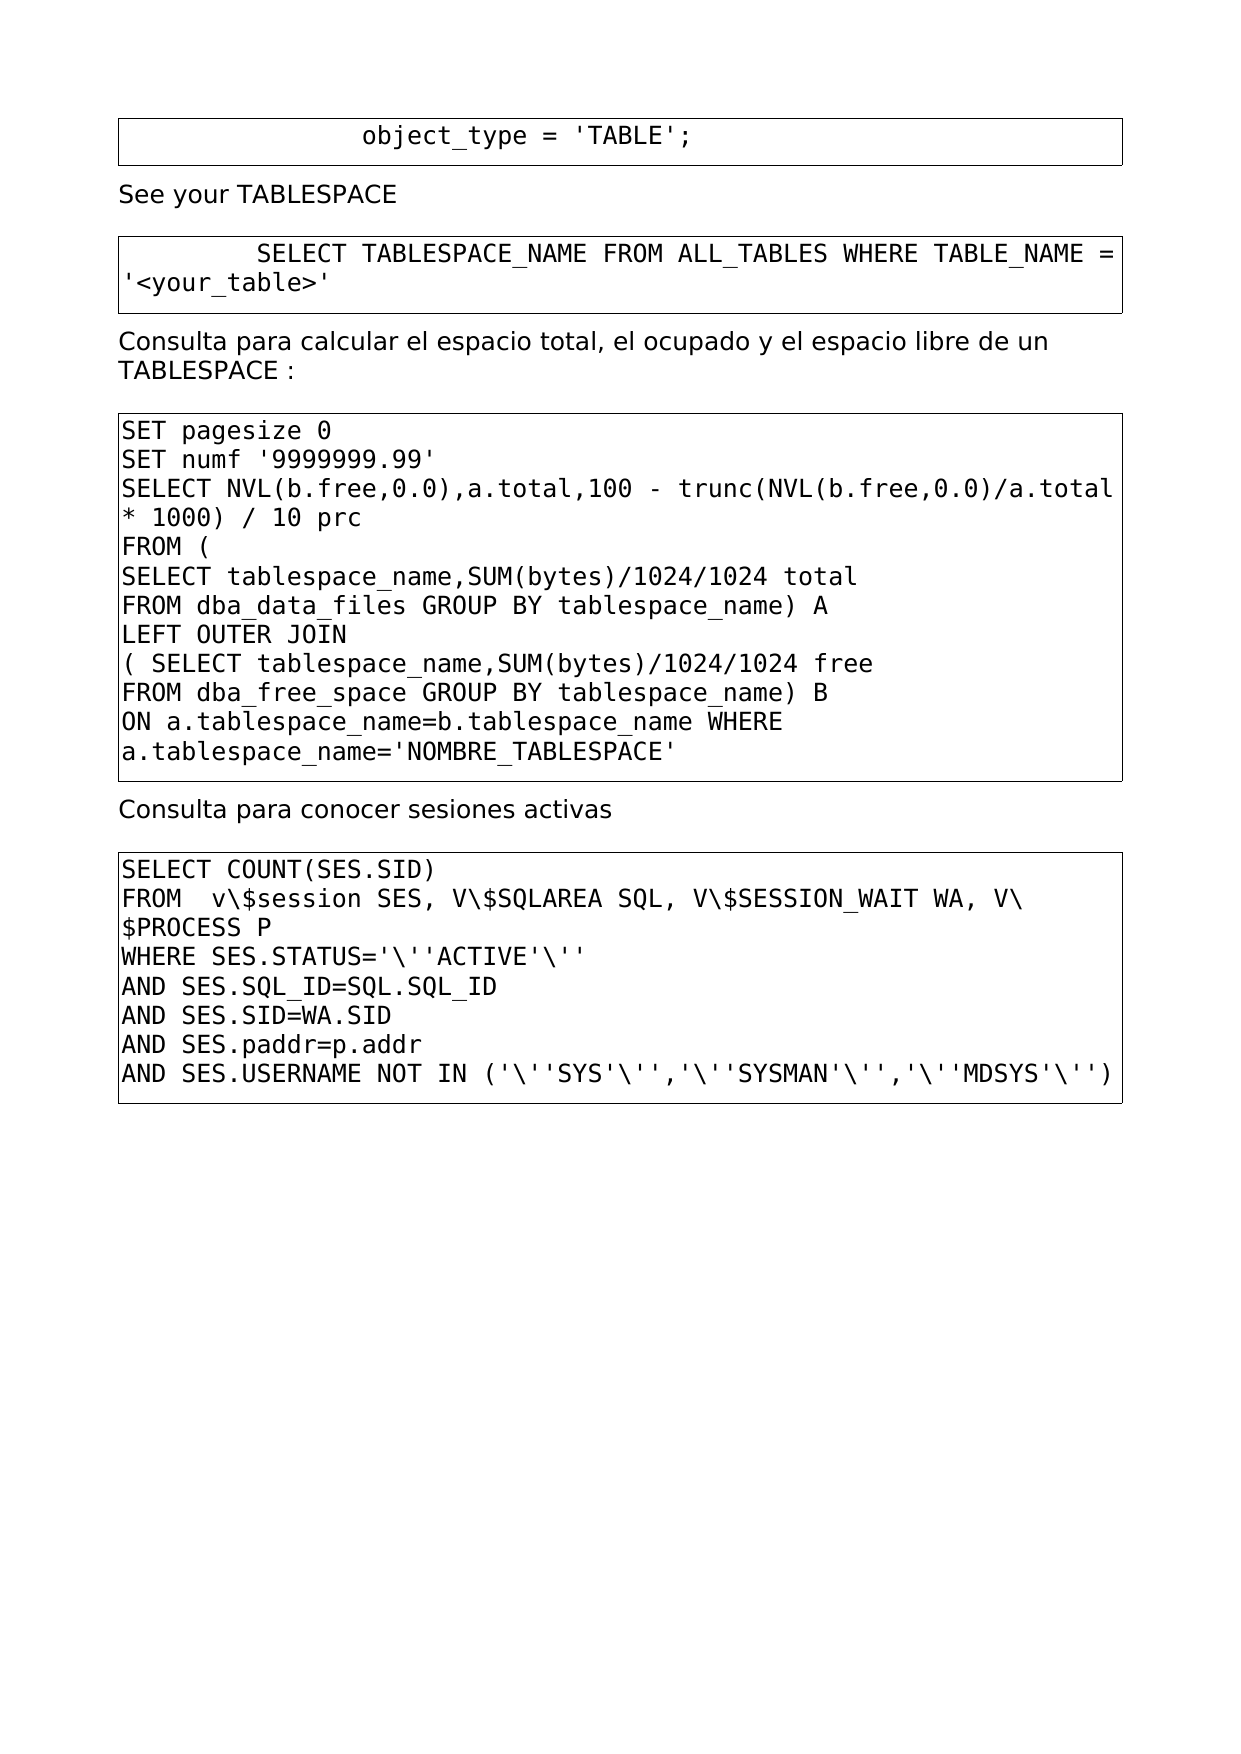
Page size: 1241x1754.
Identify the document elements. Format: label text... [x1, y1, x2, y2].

table_header SET pagesize 0 SET numf '9999999.99' SELECT NVL(b.free,0.0),a.total,100 - trunc(NVL(b.free,0.0)/a.total * 1000) / 10 prc FROM ( SELECT tablespace_name,SUM(bytes)/1024/1024 total FROM dba_data_files GROUP BY tablespace_name) A LEFT OUTER JOIN ( SELECT tablespace_name,SUM(bytes)/1024/1024 free FROM dba_free_space GROUP BY tablespace_name) B ON a.tablespace_name=b.tablespace_name WHERE a.tablespace_name='NOMBRE_TABLESPACE' [119, 414, 1122, 781]
table_header SELECT TABLESPACE_NAME FROM ALL_TABLES WHERE TABLE_NAME = '<your_table>' [119, 237, 1122, 312]
table_header object_type = 'TABLE'; [119, 119, 1122, 165]
text Consulta para calcular el espacio total, el ocupado y el espacio libre de un TABLESPACE : [118, 327, 1122, 386]
text See your TABLESPACE [118, 180, 1122, 209]
text Consulta para conocer sesiones activas [118, 796, 1122, 825]
table_header SELECT COUNT(SES.SID) FROM v\$session SES, V\$SQLAREA SQL, V\$SESSION_WAIT WA, V\$PROCESS P WHERE SES.STATUS='\''ACTIVE'\'' AND SES.SQL_ID=SQL.SQL_ID AND SES.SID=WA.SID AND SES.paddr=p.addr AND SES.USERNAME NOT IN ('\''SYS'\'','\''SYSMAN'\'','\''MDSYS'\'') [119, 853, 1122, 1103]
